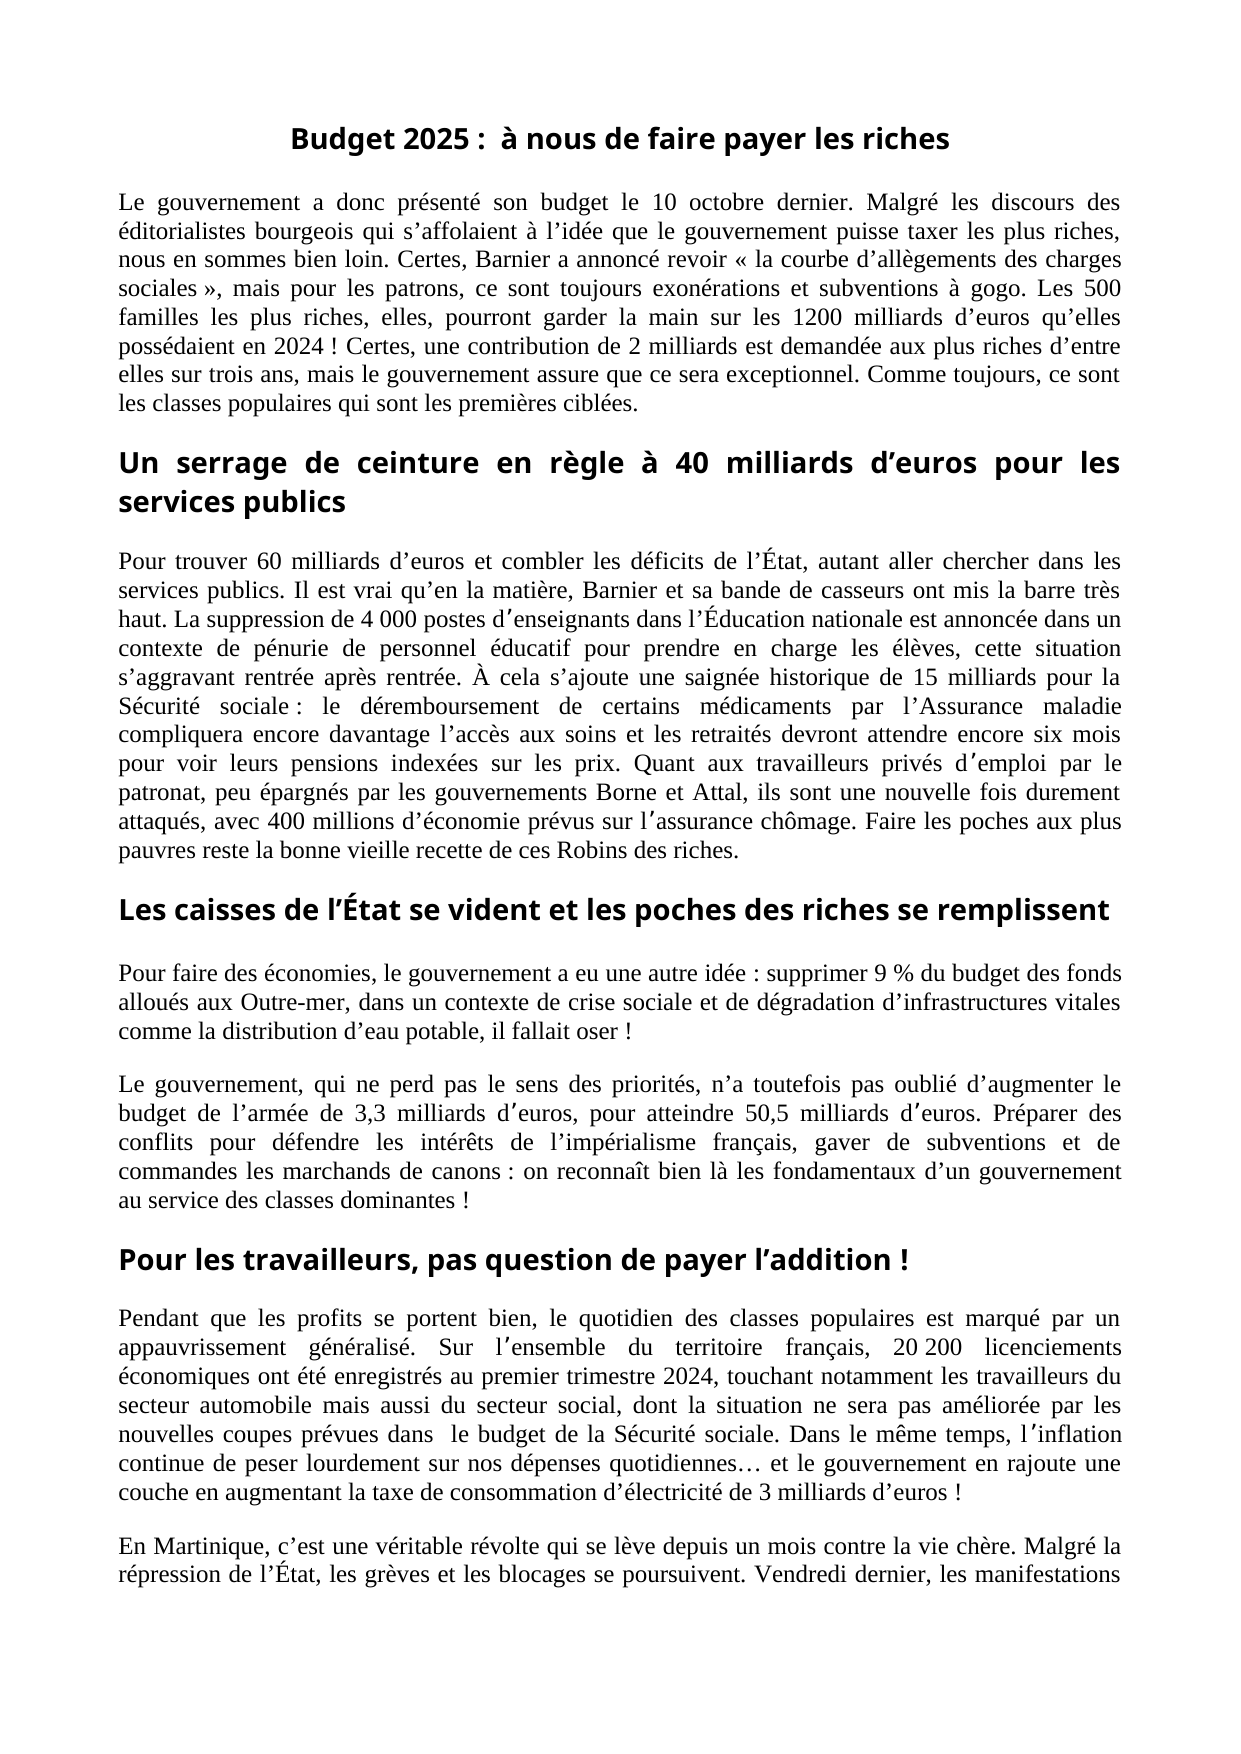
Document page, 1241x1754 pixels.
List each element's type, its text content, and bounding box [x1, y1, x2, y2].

text Pendant que les profits se portent bien, le quotidien des classes populaires est marqué par un appauvrissement généralisé. Sur l’ensemble du territoire français, 20 200 licenciements économiques ont été enregistrés au premier trimestre 2024, touchant notamment les travailleurs du secteur automobile mais aussi du secteur social, dont la situation ne sera pas améliorée par les nouvelles coupes prévues dans le budget de la Sécurité sociale. Dans le même temps, l’inflation continue de peser lourdement sur nos dépenses quotidiennes… et le gouvernement en rajoute une couche en augmentant la taxe de consommation d’électricité de 3 milliards d’euros ! [118, 1303, 1122, 1506]
text Pour faire des économies, le gouvernement a eu une autre idée : supprimer 9 % du budget des fonds alloués aux Outre-mer, dans un contexte de crise sociale et de dégradation d’infrastructures vitales comme la distribution d’eau potable, il fallait oser ! [118, 958, 1122, 1044]
text En Martinique, c’est une véritable révolte qui se lève depuis un mois contre la vie chère. Malgré la répression de l’État, les grèves et les blocages se poursuivent. Vendredi dernier, les manifestations [118, 1531, 1122, 1588]
text Pour les travailleurs, pas question de payer l’addition ! [118, 1239, 1122, 1278]
text Les caisses de l’État se vident et les poches des riches se remplissent [118, 889, 1122, 929]
text Pour trouver 60 milliards d’euros et combler les déficits de l’État, autant aller chercher dans les services publics. Il est vrai qu’en la matière, Barnier et sa bande de casseurs ont mis la barre très haut. La suppression de 4 000 postes d’enseignants dans l’Éducation nationale est annoncée dans un contexte de pénurie de personnel éducatif pour prendre en charge les élèves, cette situation s’aggravant rentrée après rentrée. À cela s’ajoute une saignée historique de 15 milliards pour la Sécurité sociale : le déremboursement de certains médicaments par l’Assurance maladie compliquera encore davantage l’accès aux soins et les retraités devront attendre encore six mois pour voir leurs pensions indexées sur les prix. Quant aux travailleurs privés d’emploi par le patronat, peu épargnés par les gouvernements Borne et Attal, ils sont une nouvelle fois durement attaqués, avec 400 millions d’économie prévus sur l’assurance chômage. Faire les poches aux plus pauvres reste la bonne vieille recette de ces Robins des riches. [118, 546, 1122, 864]
text Le gouvernement, qui ne perd pas le sens des priorités, n’a toutefois pas oublié d’augmenter le budget de l’armée de 3,3 milliards d’euros, pour atteindre 50,5 milliards d’euros. Préparer des conflits pour défendre les intérêts de l’impérialisme français, gaver de subventions et de commandes les marchands de canons : on reconnaît bien là les fondamentaux d’un gouvernement au service des classes dominantes ! [118, 1069, 1122, 1214]
text Budget 2025 : à nous de faire payer les riches [118, 118, 1122, 158]
text Un serrage de ceinture en règle à 40 milliards d’euros pour les services publics [118, 442, 1122, 521]
text Le gouvernement a donc présenté son budget le 10 octobre dernier. Malgré les discours des éditorialistes bourgeois qui s’affolaient à l’idée que le gouvernement puisse taxer les plus riches, nous en sommes bien loin. Certes, Barnier a annoncé revoir « la courbe d’allègements des charges sociales », mais pour les patrons, ce sont toujours exonérations et subventions à gogo. Les 500 familles les plus riches, elles, pourront garder la main sur les 1200 milliards d’euros qu’elles possédaient en 2024 ! Certes, une contribution de 2 milliards est demandée aux plus riches d’entre elles sur trois ans, mais le gouvernement assure que ce sera exceptionnel. Comme toujours, ce sont les classes populaires qui sont les premières ciblées. [118, 187, 1122, 417]
